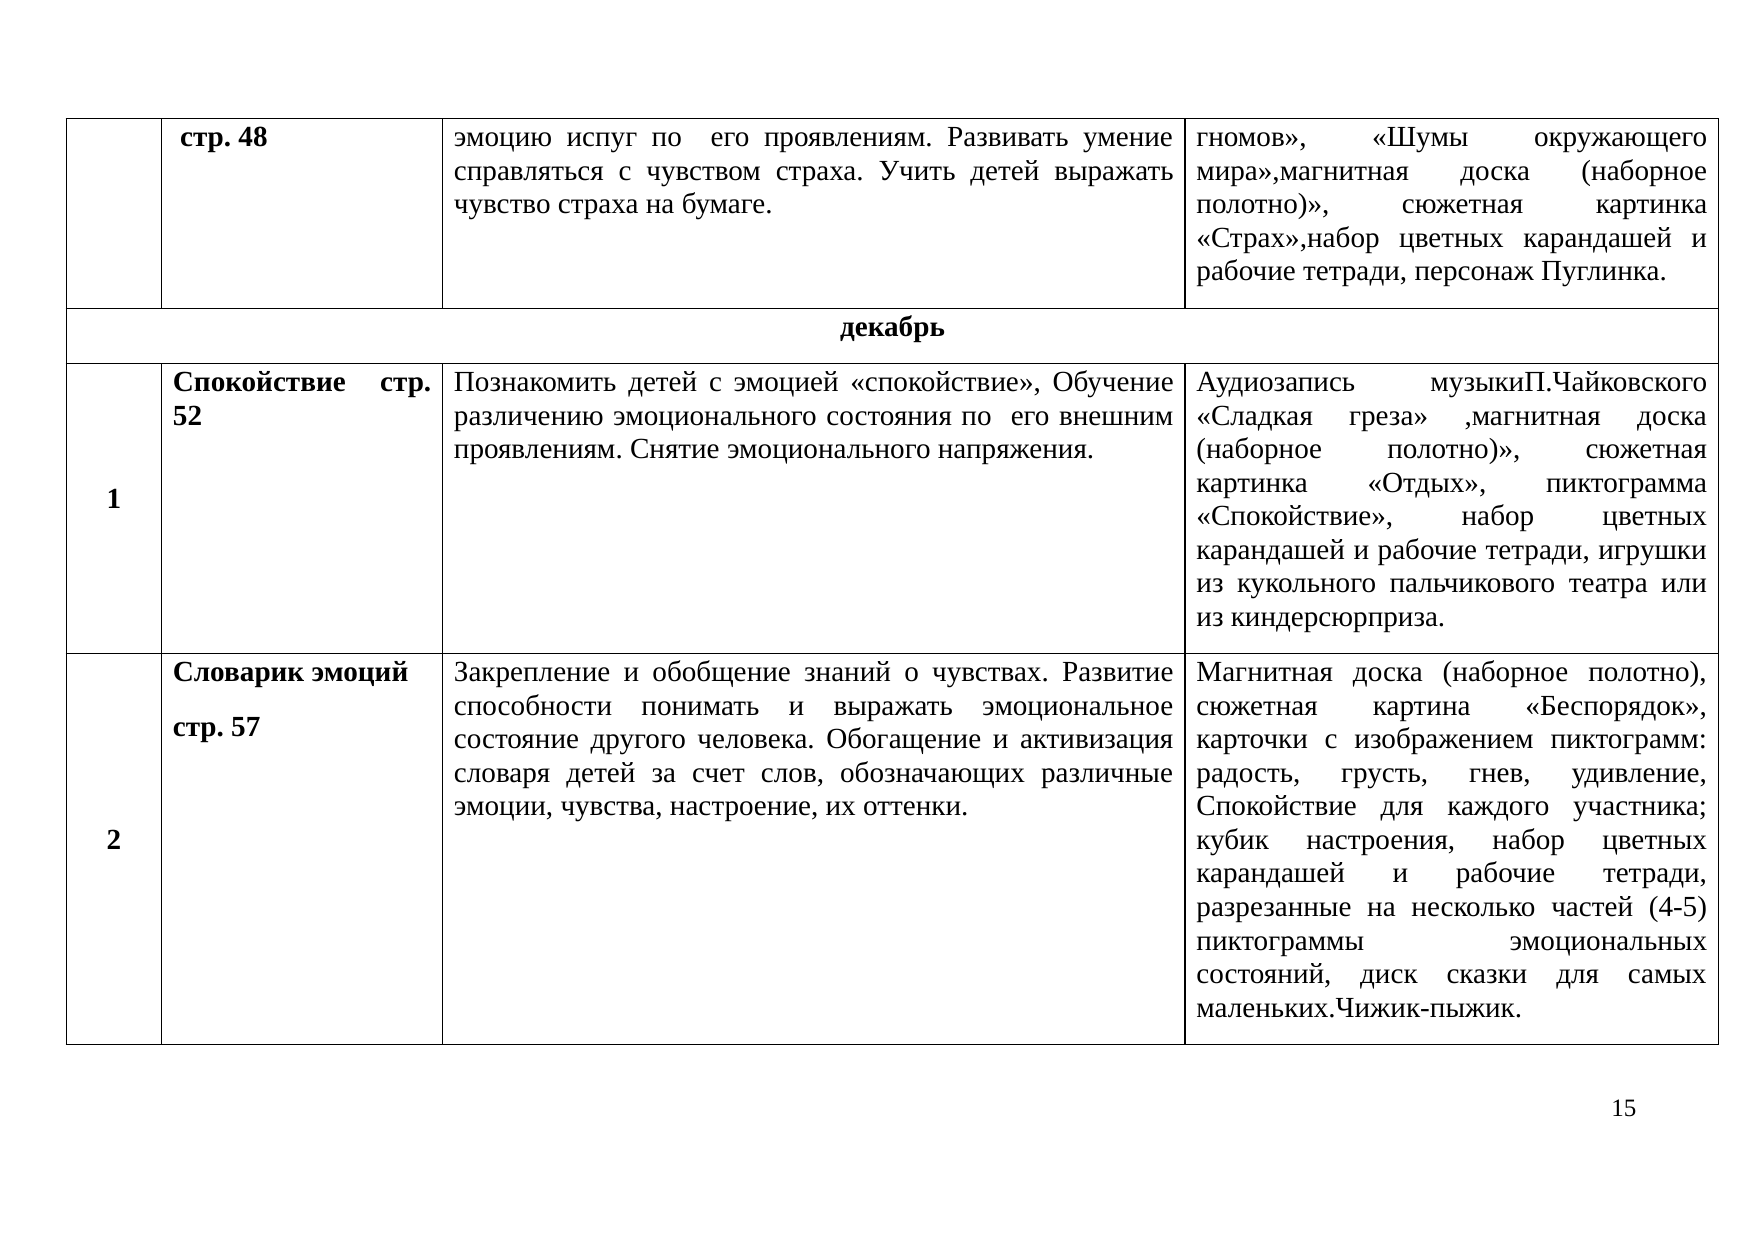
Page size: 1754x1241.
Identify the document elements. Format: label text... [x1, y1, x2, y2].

table_cell 2 [67, 654, 161, 1044]
table_cell Познакомить детей с эмоцией «спокойствие», Обучение различению эмоционального состояния по его внешним проявлениям. Снятие эмоционального напряжения. [443, 364, 1184, 653]
table_cell [67, 119, 161, 308]
table_cell Спокойствие стр. 52 [162, 364, 442, 653]
table_cell Словарик эмоций стр. 57 [162, 654, 442, 1044]
table_cell Закрепление и обобщение знаний о чувствах. Развитие способности понимать и выражать эмоциональное состояние другого человека. Обогащение и активизация словаря детей за счет слов, обозначающих различные эмоции, чувства, настроение, их оттенки. [443, 654, 1184, 1044]
table_cell декабрь [67, 309, 1718, 363]
table_cell 1 [67, 364, 161, 653]
table_cell гномов», «Шумы окружающего мира»,магнитная доска (наборное полотно)», сюжетная картинка «Страх»,набор цветных карандашей и рабочие тетради, персонаж Пуглинка. [1186, 119, 1718, 308]
table_cell эмоцию испуг по его проявлениям. Развивать умение справляться с чувством страха. Учить детей выражать чувство страха на бумаге. [443, 119, 1184, 308]
table_cell Магнитная доска (наборное полотно), сюжетная картина «Беспорядок», карточки с изображением пиктограмм: радость, грусть, гнев, удивление, Спокойствие для каждого участника; кубик настроения, набор цветных карандашей и рабочие тетради, разрезанные на несколько частей (4-5) пиктограммы эмоциональных состояний, диск сказки для самых маленьких.Чижик-пыжик. [1186, 654, 1718, 1044]
table_cell стр. 48 [162, 119, 442, 308]
table_cell Аудиозапись музыкиП.Чайковского «Сладкая греза» ,магнитная доска (наборное полотно)», сюжетная картинка «Отдых», пиктограмма «Спокойствие», набор цветных карандашей и рабочие тетради, игрушки из кукольного пальчикового театра или из киндерсюрприза. [1186, 364, 1718, 653]
